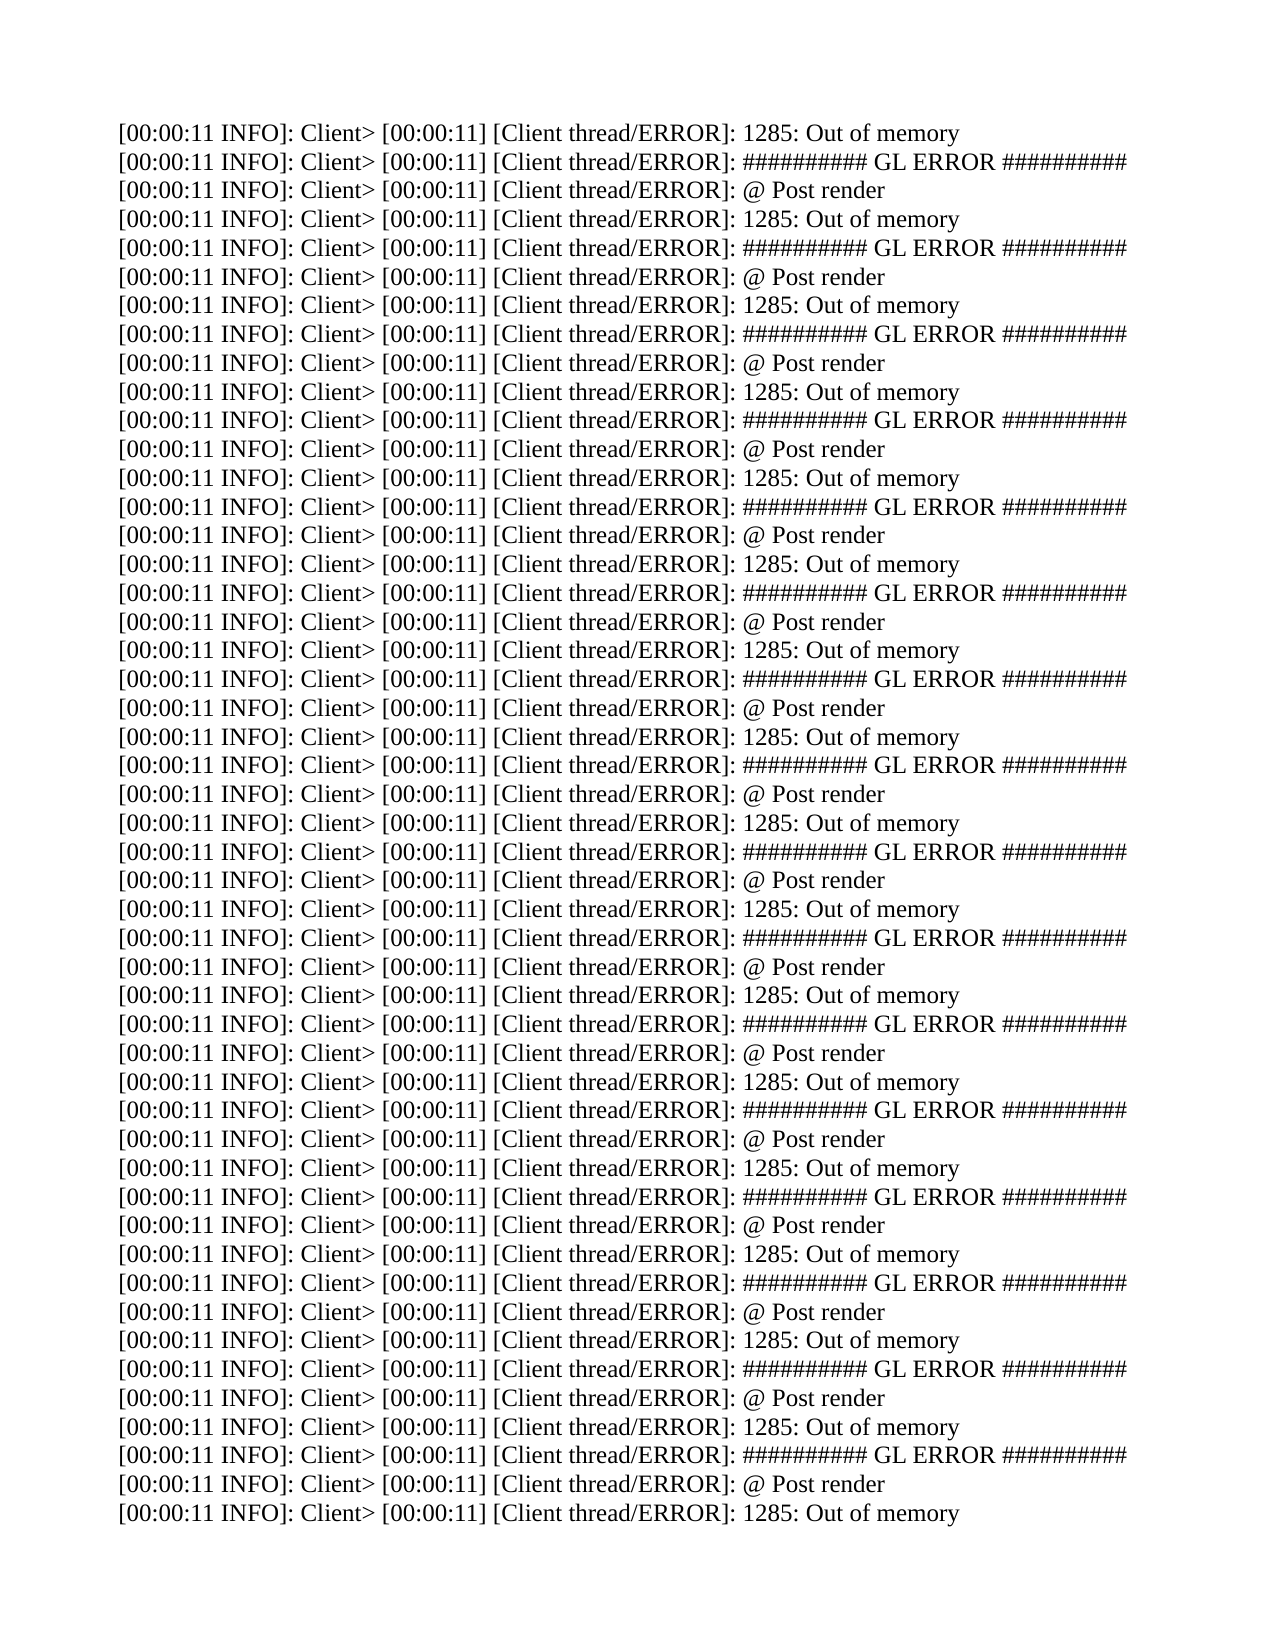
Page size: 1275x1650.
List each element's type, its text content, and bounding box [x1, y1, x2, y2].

text [00:00:11 INFO]: Client> [00:00:11] [Client thread/ERROR]: ########## GL ERROR ########## [118, 837, 1157, 866]
text [00:00:11 INFO]: Client> [00:00:11] [Client thread/ERROR]: @ Post render [118, 176, 1157, 204]
text [00:00:11 INFO]: Client> [00:00:11] [Client thread/ERROR]: ########## GL ERROR ########## [118, 578, 1157, 607]
text [00:00:11 INFO]: Client> [00:00:11] [Client thread/ERROR]: @ Post render [118, 521, 1157, 549]
text [00:00:11 INFO]: Client> [00:00:11] [Client thread/ERROR]: @ Post render [118, 348, 1157, 377]
text [00:00:11 INFO]: Client> [00:00:11] [Client thread/ERROR]: ########## GL ERROR ########## [118, 1441, 1157, 1469]
text [00:00:11 INFO]: Client> [00:00:11] [Client thread/ERROR]: 1285: Out of memory [118, 118, 1157, 147]
text [00:00:11 INFO]: Client> [00:00:11] [Client thread/ERROR]: ########## GL ERROR ########## [118, 406, 1157, 434]
text [00:00:11 INFO]: Client> [00:00:11] [Client thread/ERROR]: @ Post render [118, 779, 1157, 808]
text [00:00:11 INFO]: Client> [00:00:11] [Client thread/ERROR]: 1285: Out of memory [118, 463, 1157, 492]
text [00:00:11 INFO]: Client> [00:00:11] [Client thread/ERROR]: ########## GL ERROR ########## [118, 1268, 1157, 1297]
text [00:00:11 INFO]: Client> [00:00:11] [Client thread/ERROR]: ########## GL ERROR ########## [118, 1182, 1157, 1211]
text [00:00:11 INFO]: Client> [00:00:11] [Client thread/ERROR]: ########## GL ERROR ########## [118, 233, 1157, 262]
text [00:00:11 INFO]: Client> [00:00:11] [Client thread/ERROR]: @ Post render [118, 262, 1157, 291]
text [00:00:11 INFO]: Client> [00:00:11] [Client thread/ERROR]: @ Post render [118, 866, 1157, 894]
text [00:00:11 INFO]: Client> [00:00:11] [Client thread/ERROR]: ########## GL ERROR ########## [118, 147, 1157, 176]
text [00:00:11 INFO]: Client> [00:00:11] [Client thread/ERROR]: ########## GL ERROR ########## [118, 923, 1157, 952]
text [00:00:11 INFO]: Client> [00:00:11] [Client thread/ERROR]: ########## GL ERROR ########## [118, 319, 1157, 348]
text [00:00:11 INFO]: Client> [00:00:11] [Client thread/ERROR]: 1285: Out of memory [118, 1326, 1157, 1354]
text [00:00:11 INFO]: Client> [00:00:11] [Client thread/ERROR]: 1285: Out of memory [118, 808, 1157, 837]
text [00:00:11 INFO]: Client> [00:00:11] [Client thread/ERROR]: 1285: Out of memory [118, 636, 1157, 664]
text [00:00:11 INFO]: Client> [00:00:11] [Client thread/ERROR]: 1285: Out of memory [118, 291, 1157, 319]
text [00:00:11 INFO]: Client> [00:00:11] [Client thread/ERROR]: @ Post render [118, 1469, 1157, 1498]
text [00:00:11 INFO]: Client> [00:00:11] [Client thread/ERROR]: @ Post render [118, 693, 1157, 722]
text [00:00:11 INFO]: Client> [00:00:11] [Client thread/ERROR]: 1285: Out of memory [118, 1498, 1157, 1527]
text [00:00:11 INFO]: Client> [00:00:11] [Client thread/ERROR]: 1285: Out of memory [118, 1067, 1157, 1096]
text [00:00:11 INFO]: Client> [00:00:11] [Client thread/ERROR]: ########## GL ERROR ########## [118, 751, 1157, 779]
text [00:00:11 INFO]: Client> [00:00:11] [Client thread/ERROR]: ########## GL ERROR ########## [118, 1096, 1157, 1124]
text [00:00:11 INFO]: Client> [00:00:11] [Client thread/ERROR]: 1285: Out of memory [118, 981, 1157, 1009]
text [00:00:11 INFO]: Client> [00:00:11] [Client thread/ERROR]: @ Post render [118, 1383, 1157, 1412]
text [00:00:11 INFO]: Client> [00:00:11] [Client thread/ERROR]: 1285: Out of memory [118, 722, 1157, 751]
text [00:00:11 INFO]: Client> [00:00:11] [Client thread/ERROR]: 1285: Out of memory [118, 1153, 1157, 1182]
text [00:00:11 INFO]: Client> [00:00:11] [Client thread/ERROR]: @ Post render [118, 607, 1157, 636]
text [00:00:11 INFO]: Client> [00:00:11] [Client thread/ERROR]: @ Post render [118, 952, 1157, 981]
text [00:00:11 INFO]: Client> [00:00:11] [Client thread/ERROR]: ########## GL ERROR ########## [118, 1009, 1157, 1038]
text [00:00:11 INFO]: Client> [00:00:11] [Client thread/ERROR]: @ Post render [118, 434, 1157, 463]
text [00:00:11 INFO]: Client> [00:00:11] [Client thread/ERROR]: ########## GL ERROR ########## [118, 1354, 1157, 1383]
text [00:00:11 INFO]: Client> [00:00:11] [Client thread/ERROR]: @ Post render [118, 1038, 1157, 1067]
text [00:00:11 INFO]: Client> [00:00:11] [Client thread/ERROR]: ########## GL ERROR ########## [118, 664, 1157, 693]
text [00:00:11 INFO]: Client> [00:00:11] [Client thread/ERROR]: 1285: Out of memory [118, 894, 1157, 923]
text [00:00:11 INFO]: Client> [00:00:11] [Client thread/ERROR]: 1285: Out of memory [118, 549, 1157, 578]
text [00:00:11 INFO]: Client> [00:00:11] [Client thread/ERROR]: 1285: Out of memory [118, 1239, 1157, 1268]
text [00:00:11 INFO]: Client> [00:00:11] [Client thread/ERROR]: @ Post render [118, 1124, 1157, 1153]
text [00:00:11 INFO]: Client> [00:00:11] [Client thread/ERROR]: 1285: Out of memory [118, 377, 1157, 406]
text [00:00:11 INFO]: Client> [00:00:11] [Client thread/ERROR]: @ Post render [118, 1297, 1157, 1326]
text [00:00:11 INFO]: Client> [00:00:11] [Client thread/ERROR]: @ Post render [118, 1211, 1157, 1239]
text [00:00:11 INFO]: Client> [00:00:11] [Client thread/ERROR]: 1285: Out of memory [118, 204, 1157, 233]
text [00:00:11 INFO]: Client> [00:00:11] [Client thread/ERROR]: ########## GL ERROR ########## [118, 492, 1157, 521]
text [00:00:11 INFO]: Client> [00:00:11] [Client thread/ERROR]: 1285: Out of memory [118, 1412, 1157, 1441]
